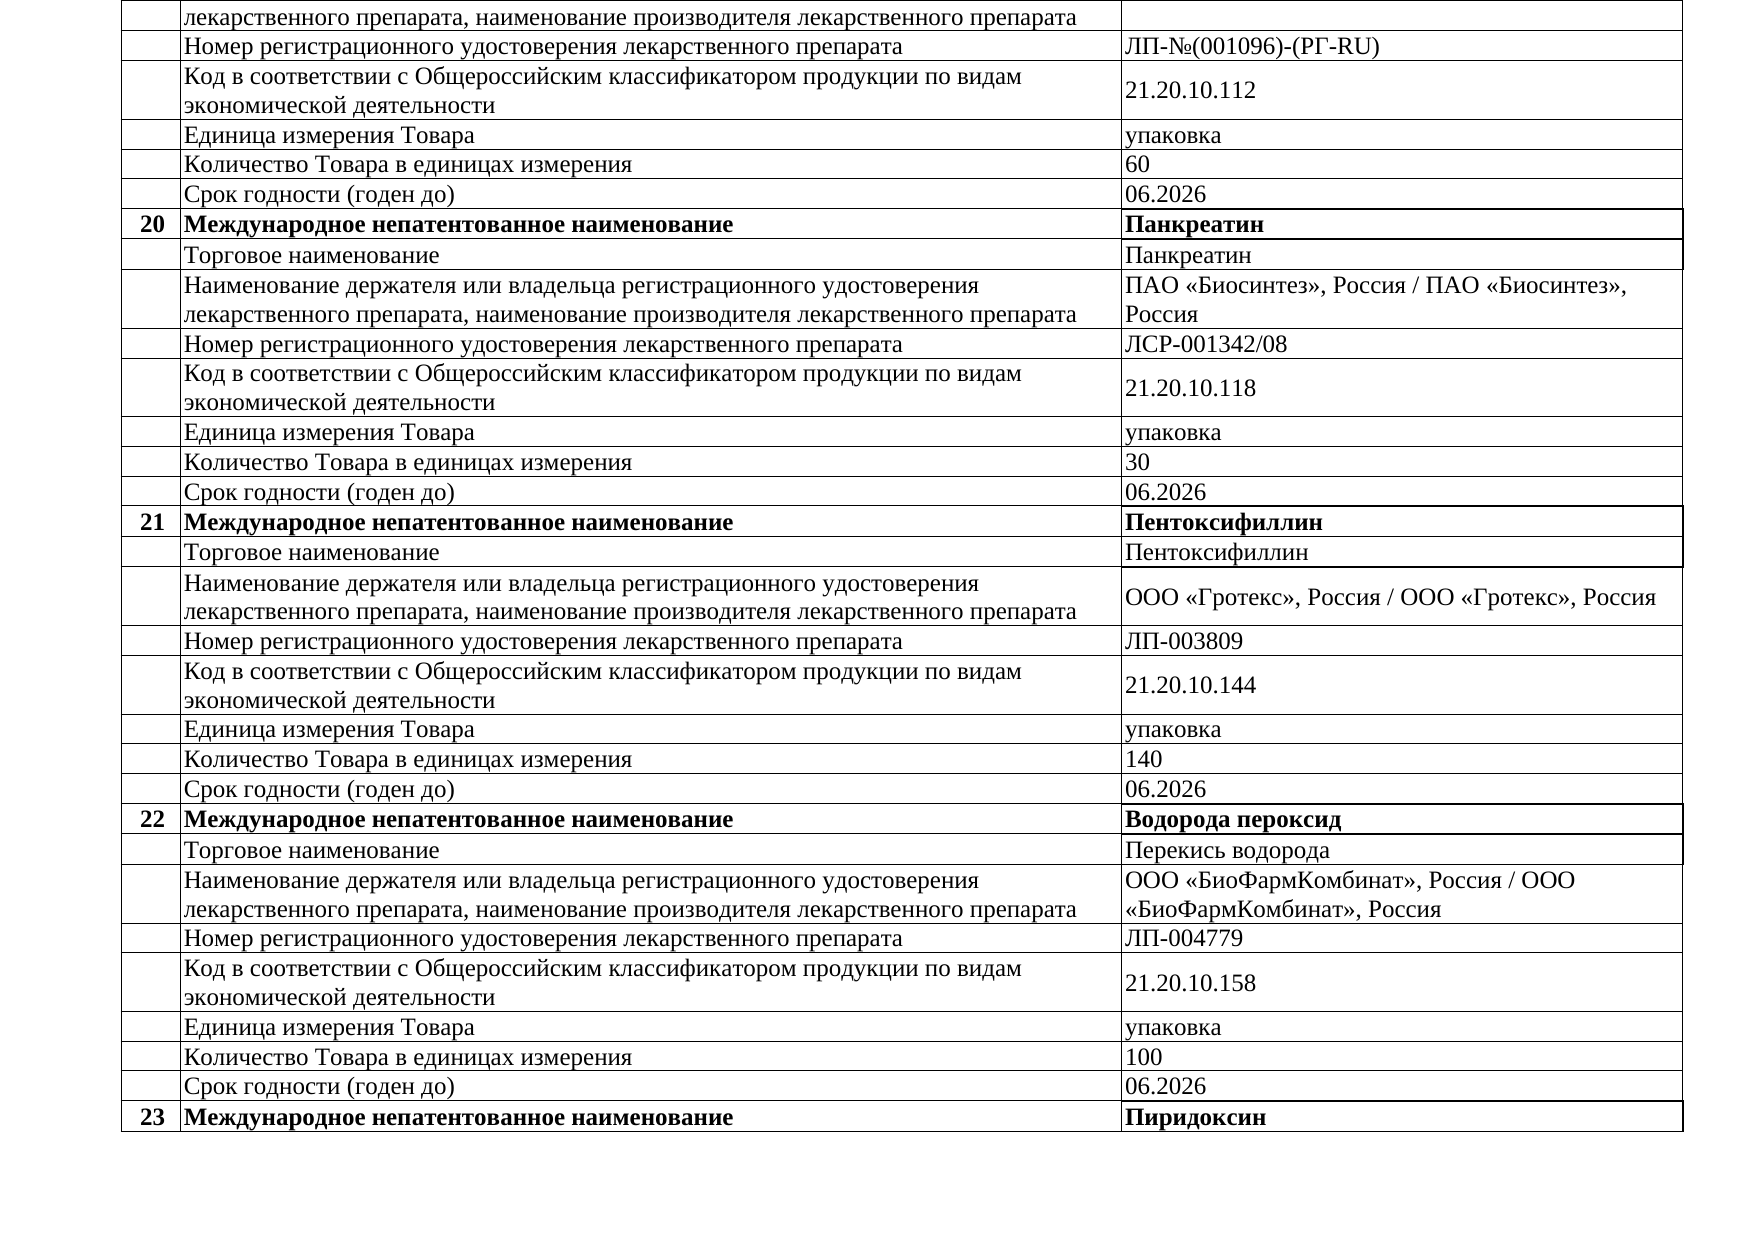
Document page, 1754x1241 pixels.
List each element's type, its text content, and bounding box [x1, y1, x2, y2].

table_cell [122, 1, 180, 30]
table_cell Номер регистрационного удостоверения лекарственного препарата [181, 31, 1121, 60]
table_cell [122, 834, 180, 863]
table_cell [122, 477, 180, 505]
table_cell [122, 1071, 180, 1100]
table_cell 21 [122, 506, 180, 536]
table_cell 60 [1122, 150, 1682, 178]
table_cell 22 [122, 804, 180, 833]
table_cell [122, 537, 180, 566]
table_cell Срок годности (годен до) [181, 477, 1121, 505]
table_cell [122, 120, 180, 148]
table_cell Количество Товара в единицах измерения [181, 1042, 1121, 1070]
table_cell [122, 865, 180, 922]
table_cell упаковка [1122, 1012, 1682, 1041]
table_cell [122, 270, 180, 328]
table_cell ООО «БиоФармКомбинат», Россия / ООО «БиоФармКомбинат», Россия [1122, 865, 1682, 922]
table_cell 23 [122, 1101, 180, 1131]
table_cell Панкреатин [1122, 210, 1682, 238]
table_cell Единица измерения Товара [181, 417, 1121, 446]
table_cell упаковка [1122, 120, 1682, 148]
table_cell Единица измерения Товара [181, 715, 1121, 743]
table_cell [122, 329, 180, 357]
table_cell [122, 715, 180, 743]
table_cell Наименование держателя или владельца регистрационного удостоверения лекарственного препарата, наименование производителя лекарственного препарата [181, 567, 1121, 625]
table_cell 21.20.10.158 [1122, 953, 1682, 1011]
table_cell 06.2026 [1122, 774, 1682, 803]
table_cell 06.2026 [1122, 179, 1682, 208]
table_cell 06.2026 [1122, 1071, 1682, 1100]
table_cell 21.20.10.144 [1122, 656, 1682, 713]
table_cell упаковка [1122, 417, 1682, 446]
table_cell Перекись водорода [1122, 835, 1682, 863]
table_cell Наименование держателя или владельца регистрационного удостоверения лекарственного препарата, наименование производителя лекарственного препарата [181, 270, 1121, 328]
table_cell Срок годности (годен до) [181, 1071, 1121, 1100]
table_cell ЛСР-001342/08 [1122, 329, 1682, 357]
table_cell [122, 1012, 180, 1041]
table_cell [122, 417, 180, 446]
table_cell [122, 239, 180, 269]
table_cell [122, 626, 180, 655]
table_cell Количество Товара в единицах измерения [181, 447, 1121, 476]
table_cell Количество Товара в единицах измерения [181, 150, 1121, 178]
table_cell Код в соответствии с Общероссийским классификатором продукции по видам экономической деятельности [181, 61, 1121, 119]
table_cell [122, 447, 180, 476]
table_cell Номер регистрационного удостоверения лекарственного препарата [181, 924, 1121, 952]
table_cell Международное непатентованное наименование [181, 209, 1121, 238]
table_cell Единица измерения Товара [181, 120, 1121, 148]
table_cell Наименование держателя или владельца регистрационного удостоверения лекарственного препарата, наименование производителя лекарственного препарата [181, 865, 1121, 922]
table_cell 21.20.10.118 [1122, 359, 1682, 416]
table_cell Единица измерения Товара [181, 1012, 1121, 1041]
table_cell Срок годности (годен до) [181, 774, 1121, 803]
table_cell [122, 567, 180, 625]
table_cell [122, 953, 180, 1011]
table_cell [122, 359, 180, 416]
table_cell Торговое наименование [181, 834, 1121, 863]
table_cell Количество Товара в единицах измерения [181, 744, 1121, 773]
table_cell Торговое наименование [181, 239, 1121, 269]
table_cell 100 [1122, 1042, 1682, 1070]
table_cell Пентоксифиллин [1122, 537, 1682, 566]
table_cell Международное непатентованное наименование [181, 1101, 1121, 1131]
table_cell Код в соответствии с Общероссийским классификатором продукции по видам экономической деятельности [181, 953, 1121, 1011]
table_cell 21.20.10.112 [1122, 61, 1682, 119]
table_cell [122, 774, 180, 803]
table_cell [122, 150, 180, 178]
table_cell ООО «Гротекс», Россия / ООО «Гротекс», Россия [1122, 568, 1682, 625]
table_cell [122, 656, 180, 713]
table_cell Пентоксифиллин [1122, 507, 1682, 536]
table_cell лекарственного препарата, наименование производителя лекарственного препарата [181, 1, 1121, 30]
table_cell [122, 61, 180, 119]
table_cell Пиридоксин [1122, 1102, 1682, 1131]
table_cell Код в соответствии с Общероссийским классификатором продукции по видам экономической деятельности [181, 359, 1121, 416]
table_cell [1122, 1, 1682, 30]
table_cell ЛП-№(001096)-(РГ-RU) [1122, 31, 1682, 60]
table_cell [122, 31, 180, 60]
table_cell [122, 1042, 180, 1070]
table_cell Срок годности (годен до) [181, 179, 1121, 208]
table_cell [122, 924, 180, 952]
table_cell ЛП-003809 [1122, 626, 1682, 655]
table_cell 06.2026 [1122, 477, 1682, 505]
table_cell Номер регистрационного удостоверения лекарственного препарата [181, 329, 1121, 357]
table_cell Международное непатентованное наименование [181, 804, 1121, 833]
table_cell ПАО «Биосинтез», Россия / ПАО «Биосинтез», Россия [1122, 270, 1682, 328]
table_cell Панкреатин [1122, 240, 1682, 269]
table_cell 30 [1122, 447, 1682, 476]
table_cell Международное непатентованное наименование [181, 506, 1121, 536]
table_cell Код в соответствии с Общероссийским классификатором продукции по видам экономической деятельности [181, 656, 1121, 713]
table_cell 140 [1122, 744, 1682, 773]
table_cell ЛП-004779 [1122, 924, 1682, 952]
table_cell Торговое наименование [181, 537, 1121, 566]
table_cell [122, 179, 180, 208]
table_cell 20 [122, 209, 180, 238]
table_cell упаковка [1122, 715, 1682, 743]
table_cell Номер регистрационного удостоверения лекарственного препарата [181, 626, 1121, 655]
table_cell [122, 744, 180, 773]
table_cell Водорода пероксид [1122, 805, 1682, 833]
